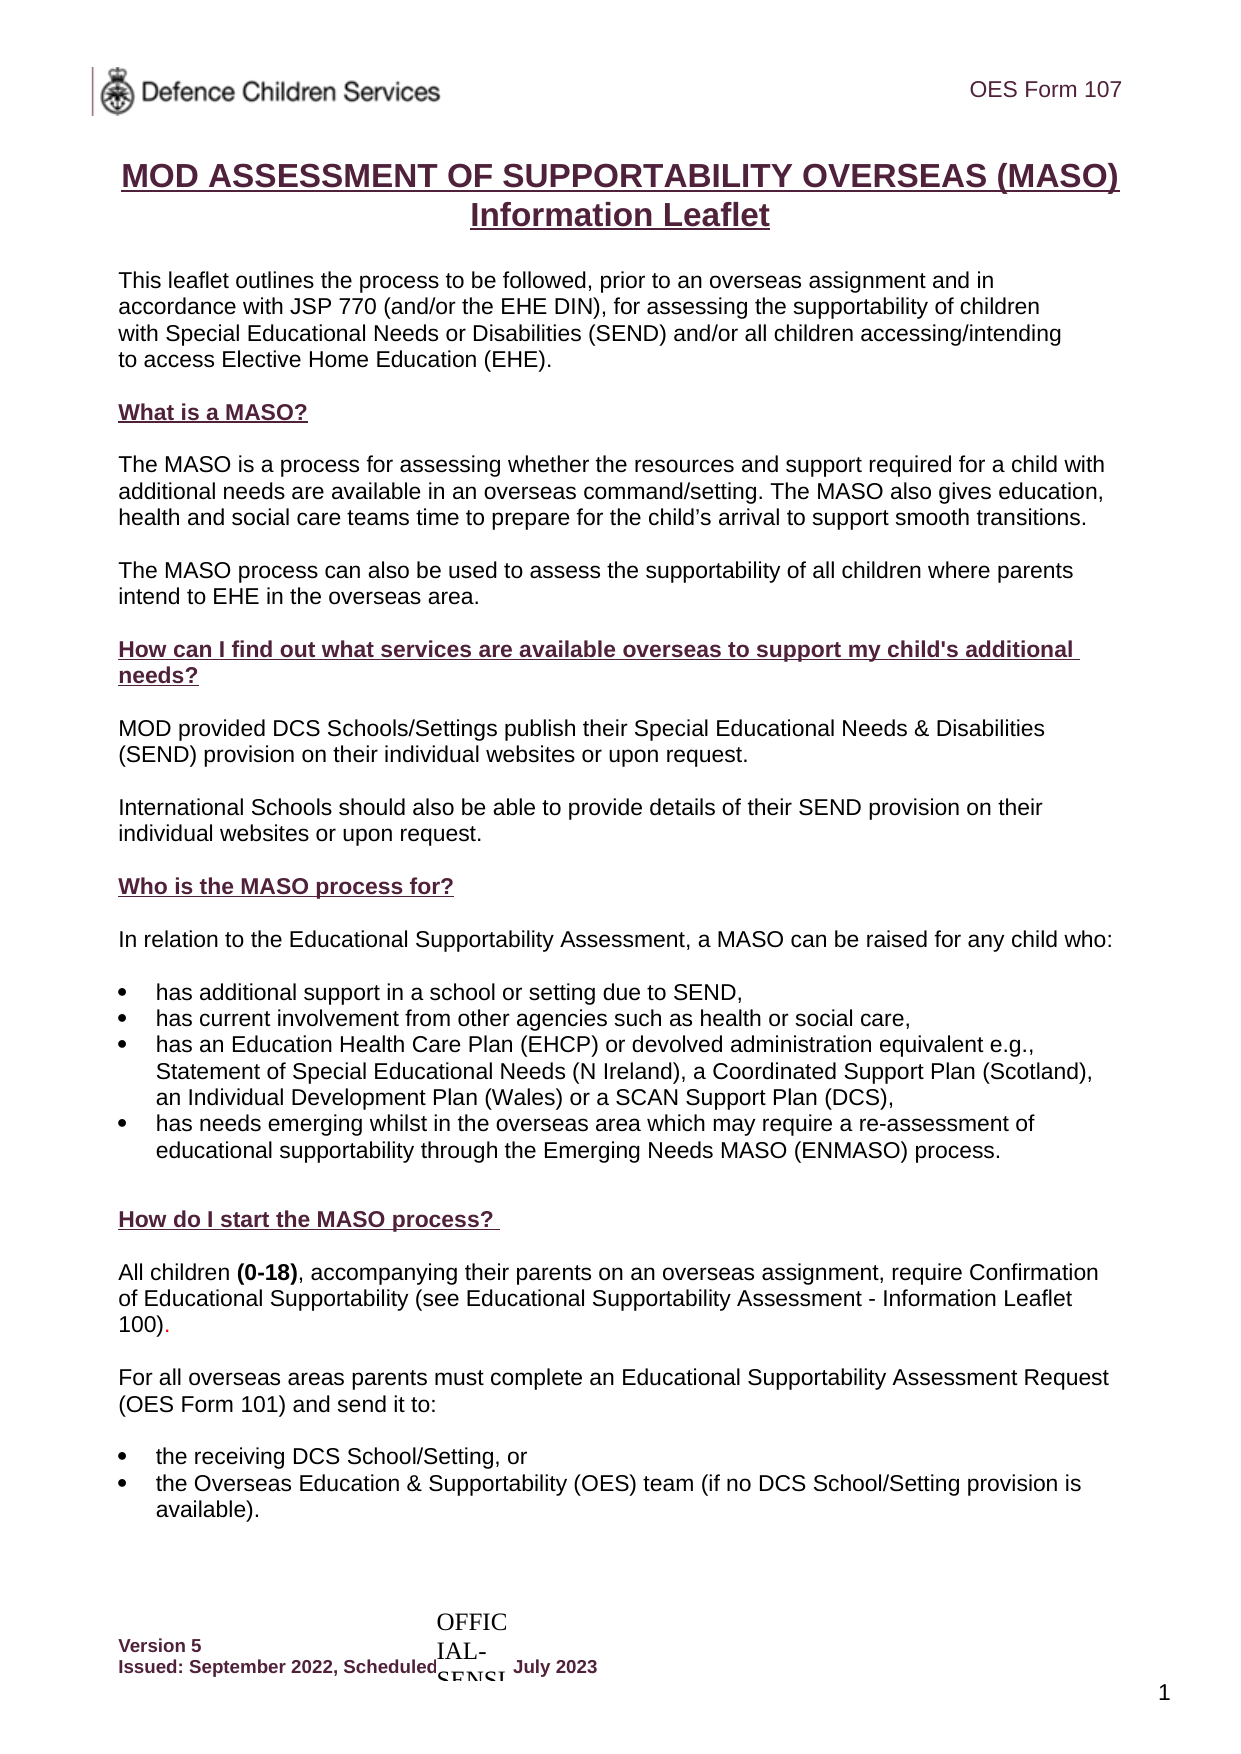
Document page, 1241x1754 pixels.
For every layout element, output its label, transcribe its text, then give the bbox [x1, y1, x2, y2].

text This leaflet outlines the process to be followed, prior to an overseas assignment and in accordance with JSP 770 (and/or the EHE DIN), for assessing the supportability of children with Special Educational Needs or Disabilities (SEND) and/or all children accessing/intending to access Elective Home Education (EHE). [118, 267, 1084, 372]
text In relation to the Educational Supportability Assessment, a MASO can be raised for any child who: [118, 926, 1122, 952]
text Who is the MASO process for? [118, 873, 1122, 899]
text How can I find out what services are available overseas to support my child's additional needs? [118, 636, 1122, 689]
list has an Education Health Care Plan (EHCP) or devolved administration equivalent e.g., Statement of Special Educational Needs (N Ireland), a Coordinated Support Plan (Scotland), an Individual Development Plan (Wales) or a SCAN Support Plan (DCS), [118, 1031, 1122, 1110]
text MOD provided DCS Schools/Settings publish their Special Educational Needs & Disabilities (SEND) provision on their individual websites or upon request. [118, 715, 1122, 768]
text All children (0-18), accompanying their parents on an overseas assignment, require Confirmation of Educational Supportability (see Educational Supportability Assessment - Information Leaflet 100). [118, 1259, 1122, 1338]
text What is a MASO? [118, 399, 1122, 425]
list has current involvement from other agencies such as health or social care, [118, 1005, 1122, 1031]
list has additional support in a school or setting due to SEND, [118, 978, 1122, 1005]
text The MASO process can also be used to assess the supportability of all children where parents intend to EHE in the overseas area. [118, 557, 1122, 609]
text How do I start the MASO process? [118, 1206, 1122, 1232]
list the receiving DCS School/Setting, or [118, 1443, 1122, 1469]
list the Overseas Education & Supportability (OES) team (if no DCS School/Setting provision is available). [118, 1469, 1122, 1522]
list has needs emerging whilst in the overseas area which may require a re-assessment of educational supportability through the Emerging Needs MASO (ENMASO) process. [118, 1110, 1122, 1163]
text MOD ASSESSMENT OF SUPPORTABILITY OVERSEAS (MASO) Information Leaflet [118, 157, 1122, 233]
text International Schools should also be able to provide details of their SEND provision on their individual websites or upon request. [118, 794, 1122, 847]
text For all overseas areas parents must complete an Educational Supportability Assessment Request (OES Form 101) and send it to: [118, 1364, 1122, 1417]
text The MASO is a process for assessing whether the resources and support required for a child with additional needs are available in an overseas command/setting. The MASO also gives education, health and social care teams time to prepare for the child’s arrival to support smooth transitions. [118, 451, 1122, 531]
